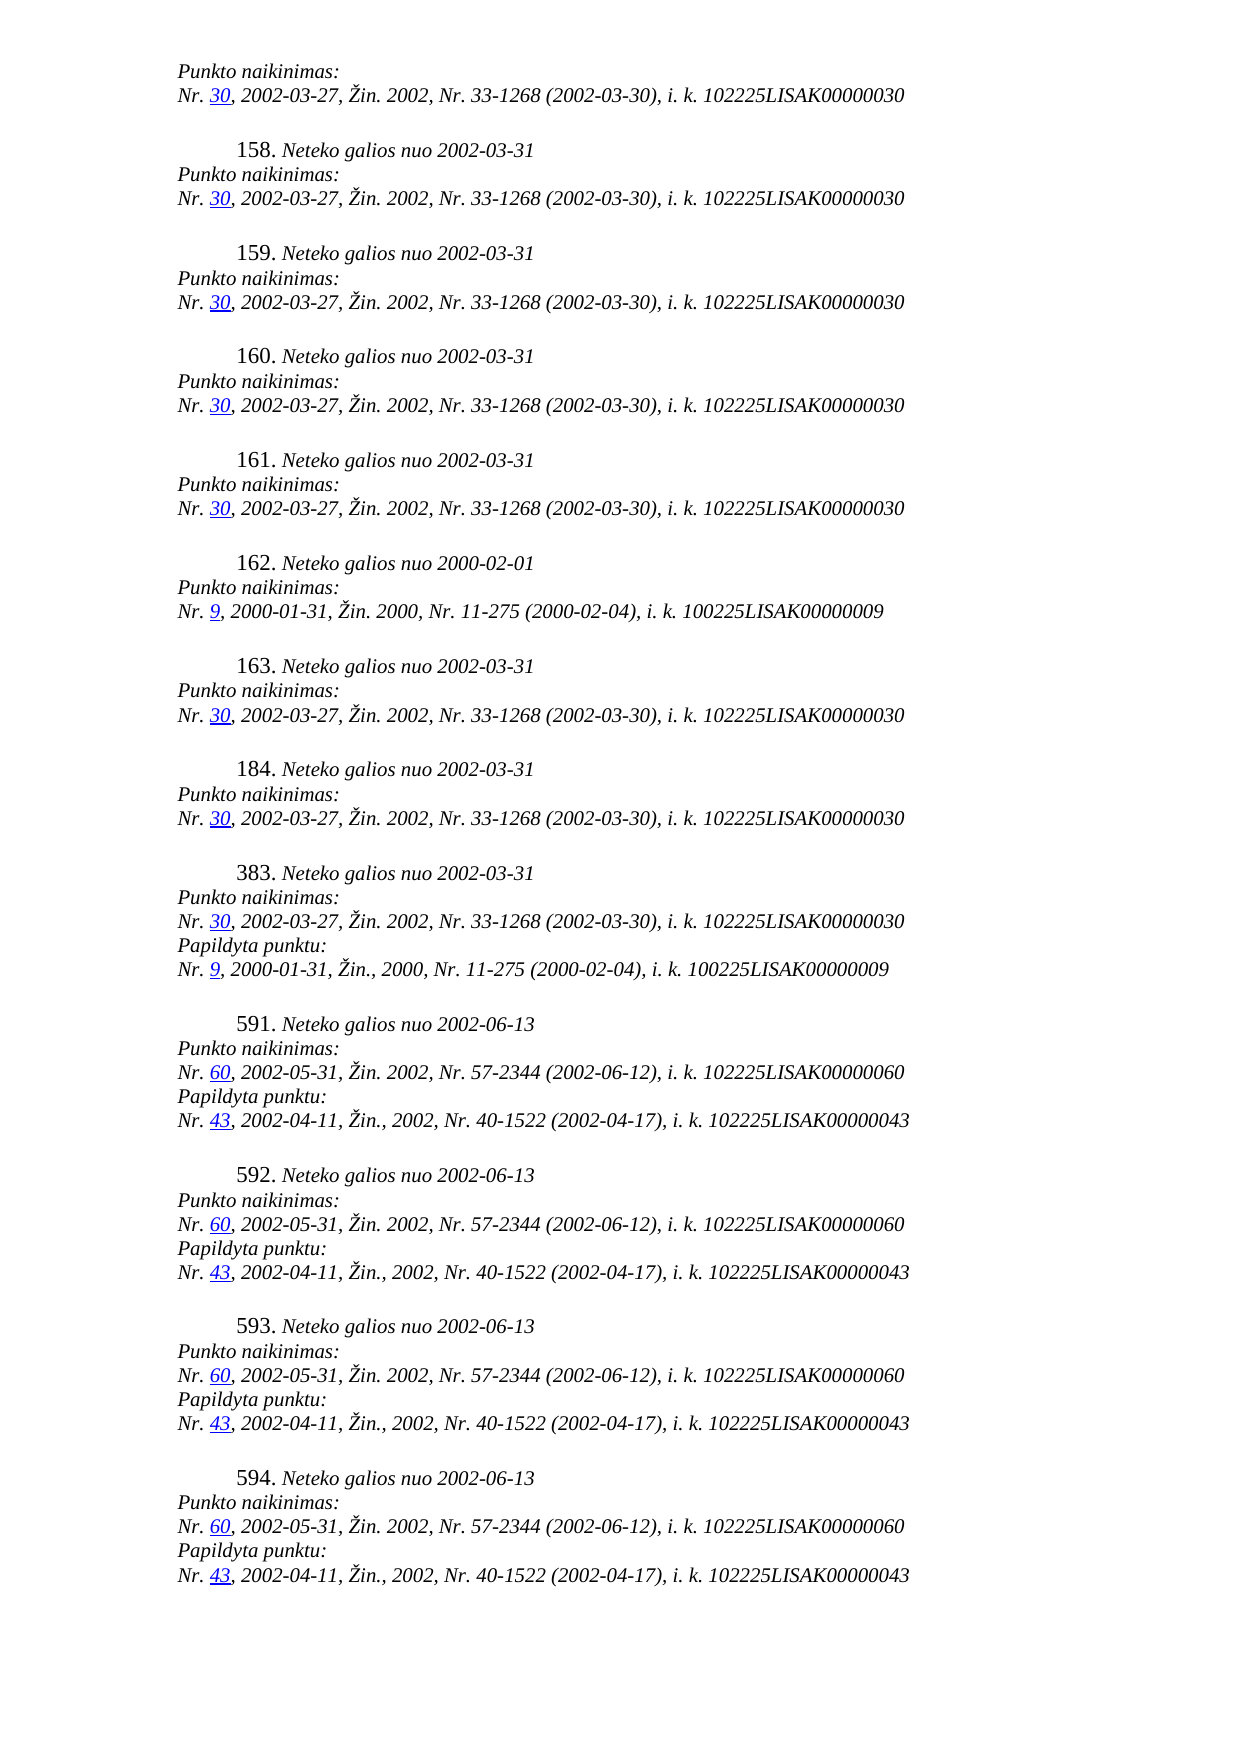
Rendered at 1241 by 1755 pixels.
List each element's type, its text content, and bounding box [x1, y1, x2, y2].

text Nr. 60, 2002-05-31, Žin. 2002, Nr. 57-2344 (2002-06-12), i. k. 102225LISAK00000060 [177, 1514, 1181, 1538]
text Punkto naikinimas: [177, 1188, 1181, 1212]
text Nr. 43, 2002-04-11, Žin., 2002, Nr. 40-1522 (2002-04-17), i. k. 102225LISAK00000043 [177, 1260, 1181, 1284]
text Punkto naikinimas: [177, 782, 1181, 806]
text Nr. 43, 2002-04-11, Žin., 2002, Nr. 40-1522 (2002-04-17), i. k. 102225LISAK00000043 [177, 1108, 1181, 1132]
text Punkto naikinimas: [177, 369, 1181, 393]
text Punkto naikinimas: [177, 162, 1181, 186]
text 158. Neteko galios nuo 2002-03-31 [177, 136, 1181, 162]
text Nr. 30, 2002-03-27, Žin. 2002, Nr. 33-1268 (2002-03-30), i. k. 102225LISAK00000030 [177, 393, 1181, 417]
text Nr. 30, 2002-03-27, Žin. 2002, Nr. 33-1268 (2002-03-30), i. k. 102225LISAK00000030 [177, 702, 1181, 727]
text Punkto naikinimas: [177, 1339, 1181, 1363]
text Punkto naikinimas: [177, 59, 1181, 83]
text Nr. 30, 2002-03-27, Žin. 2002, Nr. 33-1268 (2002-03-30), i. k. 102225LISAK00000030 [177, 289, 1181, 314]
text Punkto naikinimas: [177, 266, 1181, 289]
text Punkto naikinimas: [177, 472, 1181, 496]
text 161. Neteko galios nuo 2002-03-31 [177, 446, 1181, 472]
text 162. Neteko galios nuo 2000-02-01 [177, 549, 1181, 575]
text Nr. 9, 2000-01-31, Žin., 2000, Nr. 11-275 (2000-02-04), i. k. 100225LISAK00000009 [177, 957, 1181, 981]
text 163. Neteko galios nuo 2002-03-31 [177, 652, 1181, 678]
text 594. Neteko galios nuo 2002-06-13 [177, 1464, 1181, 1490]
text Punkto naikinimas: [177, 1490, 1181, 1514]
text Nr. 60, 2002-05-31, Žin. 2002, Nr. 57-2344 (2002-06-12), i. k. 102225LISAK00000060 [177, 1363, 1181, 1387]
text 593. Neteko galios nuo 2002-06-13 [177, 1313, 1181, 1339]
text 591. Neteko galios nuo 2002-06-13 [177, 1010, 1181, 1036]
text Nr. 60, 2002-05-31, Žin. 2002, Nr. 57-2344 (2002-06-12), i. k. 102225LISAK00000060 [177, 1060, 1181, 1084]
text Papildyta punktu: [177, 1387, 1181, 1411]
text 160. Neteko galios nuo 2002-03-31 [177, 342, 1181, 369]
text Nr. 43, 2002-04-11, Žin., 2002, Nr. 40-1522 (2002-04-17), i. k. 102225LISAK00000043 [177, 1562, 1181, 1587]
text 184. Neteko galios nuo 2002-03-31 [177, 755, 1181, 782]
text Nr. 30, 2002-03-27, Žin. 2002, Nr. 33-1268 (2002-03-30), i. k. 102225LISAK00000030 [177, 186, 1181, 210]
text Punkto naikinimas: [177, 575, 1181, 599]
text 592. Neteko galios nuo 2002-06-13 [177, 1161, 1181, 1188]
text Papildyta punktu: [177, 933, 1181, 957]
text Papildyta punktu: [177, 1084, 1181, 1108]
text Punkto naikinimas: [177, 1036, 1181, 1060]
text Nr. 9, 2000-01-31, Žin. 2000, Nr. 11-275 (2000-02-04), i. k. 100225LISAK00000009 [177, 599, 1181, 623]
text Nr. 30, 2002-03-27, Žin. 2002, Nr. 33-1268 (2002-03-30), i. k. 102225LISAK00000030 [177, 496, 1181, 520]
text Nr. 30, 2002-03-27, Žin. 2002, Nr. 33-1268 (2002-03-30), i. k. 102225LISAK00000030 [177, 909, 1181, 933]
text Nr. 60, 2002-05-31, Žin. 2002, Nr. 57-2344 (2002-06-12), i. k. 102225LISAK00000060 [177, 1212, 1181, 1236]
text Papildyta punktu: [177, 1236, 1181, 1260]
text Papildyta punktu: [177, 1538, 1181, 1562]
text Nr. 30, 2002-03-27, Žin. 2002, Nr. 33-1268 (2002-03-30), i. k. 102225LISAK00000030 [177, 806, 1181, 830]
text Nr. 30, 2002-03-27, Žin. 2002, Nr. 33-1268 (2002-03-30), i. k. 102225LISAK00000030 [177, 83, 1181, 107]
text Punkto naikinimas: [177, 885, 1181, 909]
text 159. Neteko galios nuo 2002-03-31 [177, 239, 1181, 266]
text Nr. 43, 2002-04-11, Žin., 2002, Nr. 40-1522 (2002-04-17), i. k. 102225LISAK00000043 [177, 1411, 1181, 1435]
text Punkto naikinimas: [177, 678, 1181, 702]
text 383. Neteko galios nuo 2002-03-31 [177, 858, 1181, 885]
